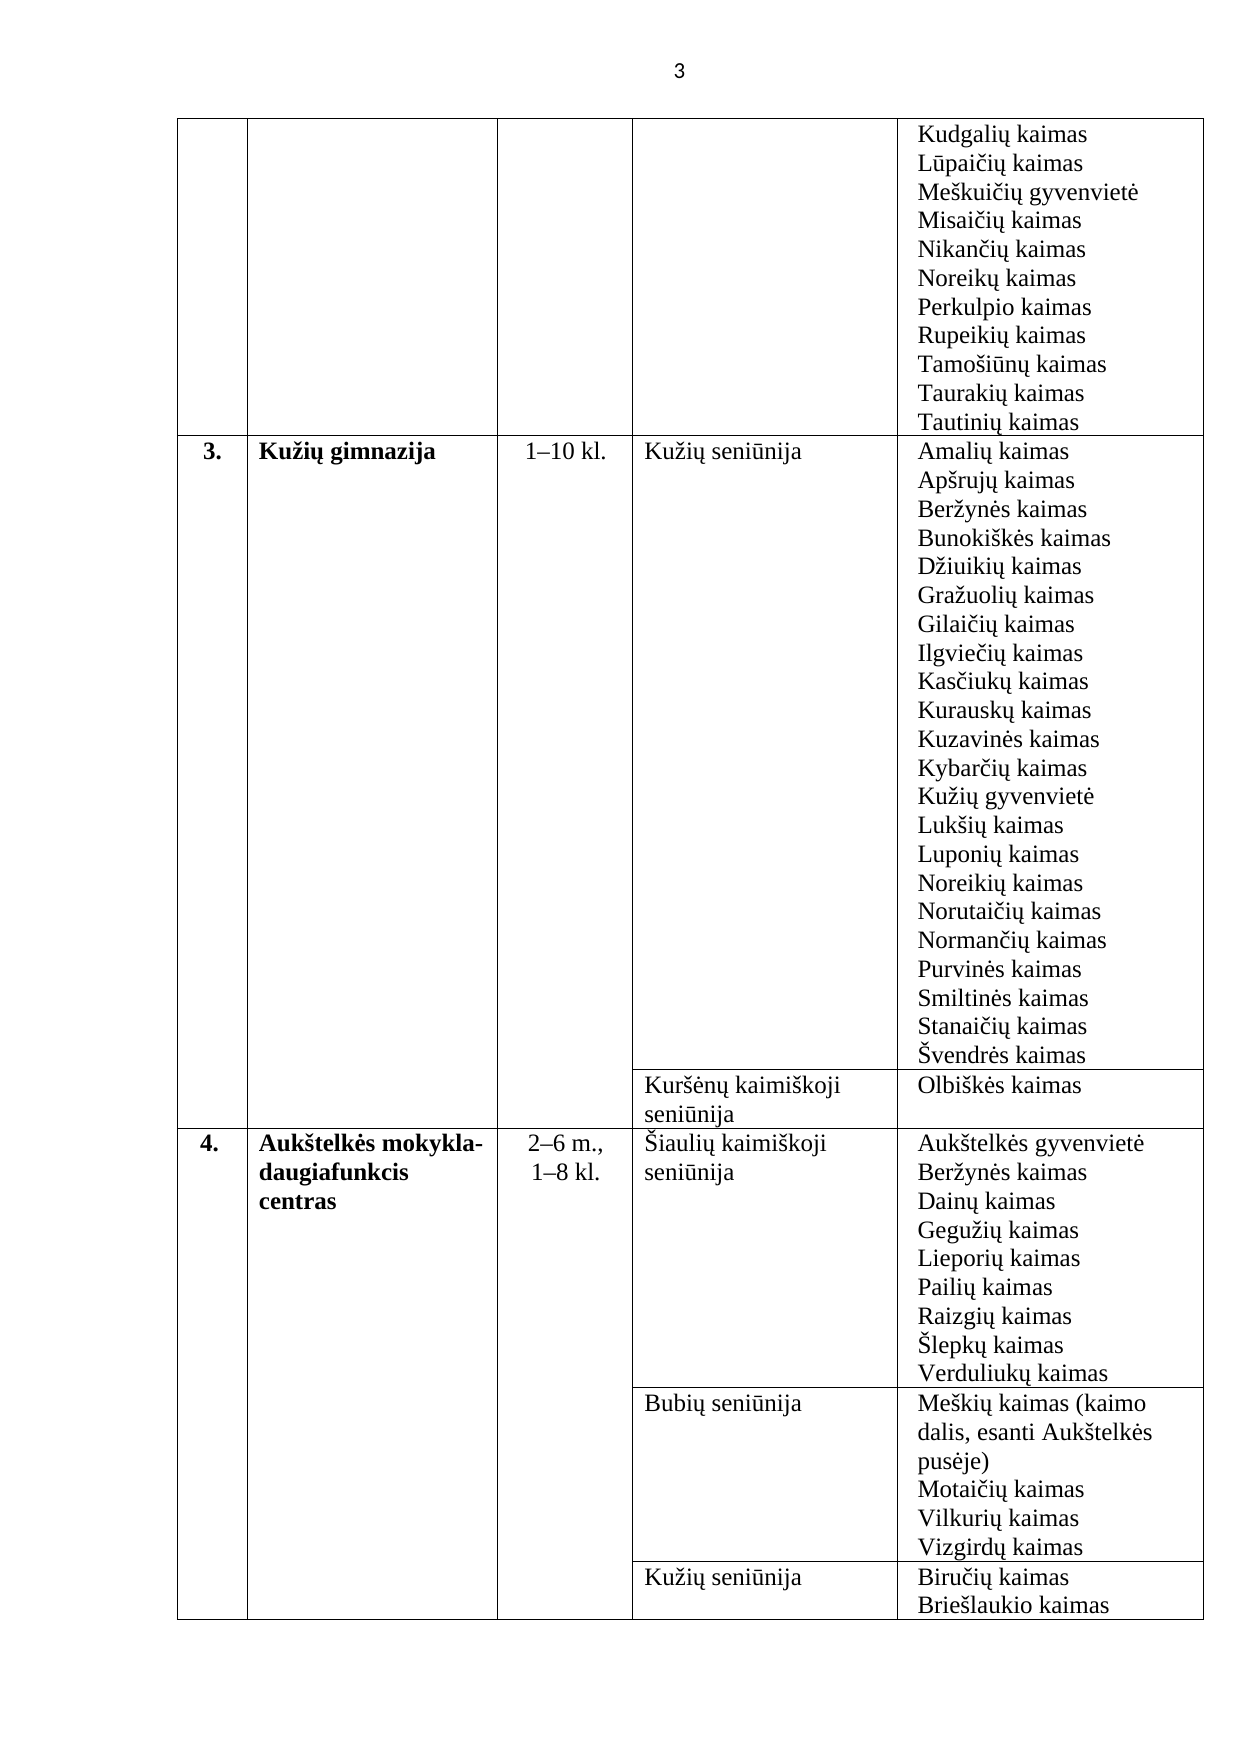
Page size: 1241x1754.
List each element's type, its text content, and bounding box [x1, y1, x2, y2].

table_cell Olbiškės kaimas [898, 1070, 1203, 1127]
table_cell Kudgalių kaimas Lūpaičių kaimas Meškuičių gyvenvietė Misaičių kaimas Nikančių kaimas Noreikų kaimas Perkulpio kaimas Rupeikių kaimas Tamošiūnų kaimas Taurakių kaimas Tautinių kaimas [898, 119, 1203, 435]
table_cell Aukštelkės mokykla-daugiafunkcis centras [248, 1129, 497, 1619]
table_cell [633, 119, 897, 435]
table_cell Kužių gimnazija [248, 436, 497, 1127]
table_cell Aukštelkės gyvenvietė Beržynės kaimas Dainų kaimas Gegužių kaimas Lieporių kaimas Pailių kaimas Raizgių kaimas Šlepkų kaimas Verduliukų kaimas [898, 1129, 1203, 1387]
table_cell Biručių kaimas Briešlaukio kaimas [898, 1562, 1203, 1619]
table_cell 3. [178, 436, 247, 1127]
table_cell 2–6 m., 1–8 kl. [498, 1129, 632, 1619]
table_cell Kužių seniūnija [633, 1562, 897, 1619]
table_cell 1–10 kl. [498, 436, 632, 1127]
table_cell [178, 119, 247, 435]
table_cell Kuršėnų kaimiškoji seniūnija [633, 1070, 897, 1127]
table_cell [248, 119, 497, 435]
table_cell Šiaulių kaimiškoji seniūnija [633, 1129, 897, 1387]
table_cell Amalių kaimas Apšrujų kaimas Beržynės kaimas Bunokiškės kaimas Džiuikių kaimas Gražuolių kaimas Gilaičių kaimas Ilgviečių kaimas Kasčiukų kaimas Kurauskų kaimas Kuzavinės kaimas Kybarčių kaimas Kužių gyvenvietė Lukšių kaimas Luponių kaimas Noreikių kaimas Norutaičių kaimas Normančių kaimas Purvinės kaimas Smiltinės kaimas Stanaičių kaimas Švendrės kaimas [898, 436, 1203, 1069]
table_cell Meškių kaimas (kaimo dalis, esanti Aukštelkės pusėje) Motaičių kaimas Vilkurių kaimas Vizgirdų kaimas [898, 1388, 1203, 1561]
table_cell Bubių seniūnija [633, 1388, 897, 1561]
table_cell Kužių seniūnija [633, 436, 897, 1069]
table_cell [498, 119, 632, 435]
table_cell 4. [178, 1129, 247, 1619]
